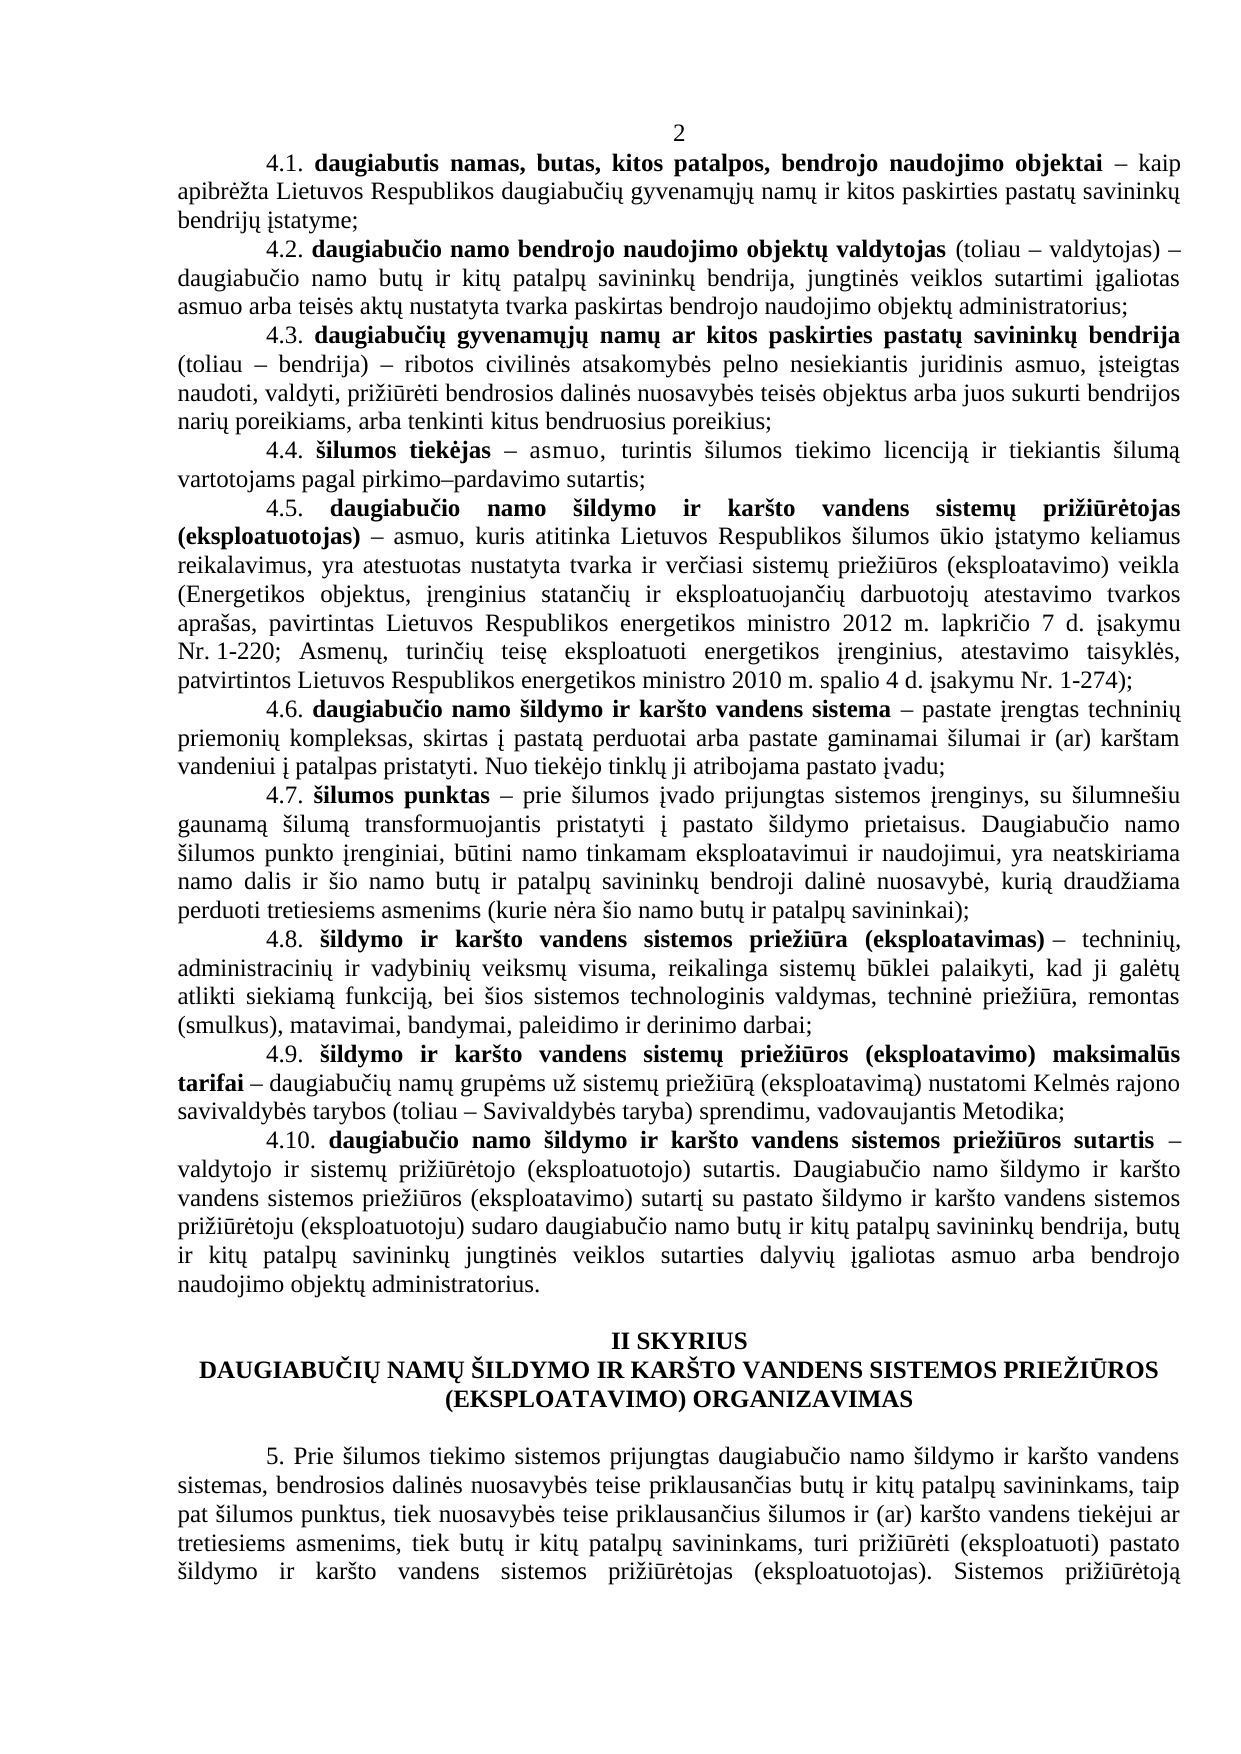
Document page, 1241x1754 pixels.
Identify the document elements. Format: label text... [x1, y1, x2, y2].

text 4.10. daugiabučio namo šildymo ir karšto vandens sistemos priežiūros sutartis – valdytojo ir sistemų prižiūrėtojo (eksploatuotojo) sutartis. Daugiabučio namo šildymo ir karšto vandens sistemos priežiūros (eksploatavimo) sutartį su pastato šildymo ir karšto vandens sistemos prižiūrėtoju (eksploatuotoju) sudaro daugiabučio namo butų ir kitų patalpų savininkų bendrija, butų ir kitų patalpų savininkų jungtinės veiklos sutarties dalyvių įgaliotas asmuo arba bendrojo naudojimo objektų administratorius. [177, 1125, 1181, 1298]
text 4.5. daugiabučio namo šildymo ir karšto vandens sistemų prižiūrėtojas (eksploatuotojas) – asmuo, kuris atitinka Lietuvos Respublikos šilumos ūkio įstatymo keliamus reikalavimus, yra atestuotas nustatyta tvarka ir verčiasi sistemų priežiūros (eksploatavimo) veikla (Energetikos objektus, įrenginius statančių ir eksploatuojančių darbuotojų atestavimo tvarkos aprašas, pavirtintas Lietuvos Respublikos energetikos ministro 2012 m. lapkričio 7 d. įsakymu Nr. 1-220; Asmenų, turinčių teisę eksploatuoti energetikos įrenginius, atestavimo taisyklės, patvirtintos Lietuvos Respublikos energetikos ministro 2010 m. spalio 4 d. įsakymu Nr. 1-274); [177, 493, 1181, 694]
text 5. Prie šilumos tiekimo sistemos prijungtas daugiabučio namo šildymo ir karšto vandens sistemas, bendrosios dalinės nuosavybės teise priklausančias butų ir kitų patalpų savininkams, taip pat šilumos punktus, tiek nuosavybės teise priklausančius šilumos ir (ar) karšto vandens tiekėjui ar tretiesiems asmenims, tiek butų ir kitų patalpų savininkams, turi prižiūrėti (eksploatuoti) pastato šildymo ir karšto vandens sistemos prižiūrėtojas (eksploatuotojas). Sistemos prižiūrėtoją [177, 1441, 1181, 1585]
text 4.3. daugiabučių gyvenamųjų namų ar kitos paskirties pastatų savininkų bendrija (toliau – bendrija) – ribotos civilinės atsakomybės pelno nesiekiantis juridinis asmuo, įsteigtas naudoti, valdyti, prižiūrėti bendrosios dalinės nuosavybės teisės objektus arba juos sukurti bendrijos narių poreikiams, arba tenkinti kitus bendruosius poreikius; [177, 320, 1181, 435]
text 4.8. šildymo ir karšto vandens sistemos priežiūra (eksploatavimas) – techninių, administracinių ir vadybinių veiksmų visuma, reikalinga sistemų būklei palaikyti, kad ji galėtų atlikti siekiamą funkciją, bei šios sistemos technologinis valdymas, techninė priežiūra, remontas (smulkus), matavimai, bandymai, paleidimo ir derinimo darbai; [177, 924, 1181, 1039]
text DAUGIABUČIŲ NAMŲ ŠILDYMO IR KARŠTO VANDENS SISTEMOS PRIEŽIŪROS (EKSPLOATAVIMO) ORGANIZAVIMAS [177, 1355, 1181, 1413]
text 4.2. daugiabučio namo bendrojo naudojimo objektų valdytojas (toliau – valdytojas) – daugiabučio namo butų ir kitų patalpų savininkų bendrija, jungtinės veiklos sutartimi įgaliotas asmuo arba teisės aktų nustatyta tvarka paskirtas bendrojo naudojimo objektų administratorius; [177, 234, 1181, 320]
text 4.9. šildymo ir karšto vandens sistemų priežiūros (eksploatavimo) maksimalūs tarifai – daugiabučių namų grupėms už sistemų priežiūrą (eksploatavimą) nustatomi Kelmės rajono savivaldybės tarybos (toliau – Savivaldybės taryba) sprendimu, vadovaujantis Metodika; [177, 1039, 1181, 1125]
text II SKYRIUS [177, 1326, 1181, 1355]
text 4.6. daugiabučio namo šildymo ir karšto vandens sistema – pastate įrengtas techninių priemonių kompleksas, skirtas į pastatą perduotai arba pastate gaminamai šilumai ir (ar) karštam vandeniui į patalpas pristatyti. Nuo tiekėjo tinklų ji atribojama pastato įvadu; [177, 694, 1181, 780]
text 4.1. daugiabutis namas, butas, kitos patalpos, bendrojo naudojimo objektai – kaip apibrėžta Lietuvos Respublikos daugiabučių gyvenamųjų namų ir kitos paskirties pastatų savininkų bendrijų įstatyme; [177, 148, 1181, 234]
text 4.7. šilumos punktas – prie šilumos įvado prijungtas sistemos įrenginys, su šilumnešiu gaunamą šilumą transformuojantis pristatyti į pastato šildymo prietaisus. Daugiabučio namo šilumos punkto įrenginiai, būtini namo tinkamam eksploatavimui ir naudojimui, yra neatskiriama namo dalis ir šio namo butų ir patalpų savininkų bendroji dalinė nuosavybė, kurią draudžiama perduoti tretiesiems asmenims (kurie nėra šio namo butų ir patalpų savininkai); [177, 780, 1181, 924]
text 4.4. šilumos tiekėjas – asmuo, turintis šilumos tiekimo licenciją ir tiekiantis šilumą vartotojams pagal pirkimo–pardavimo sutartis; [177, 435, 1181, 493]
